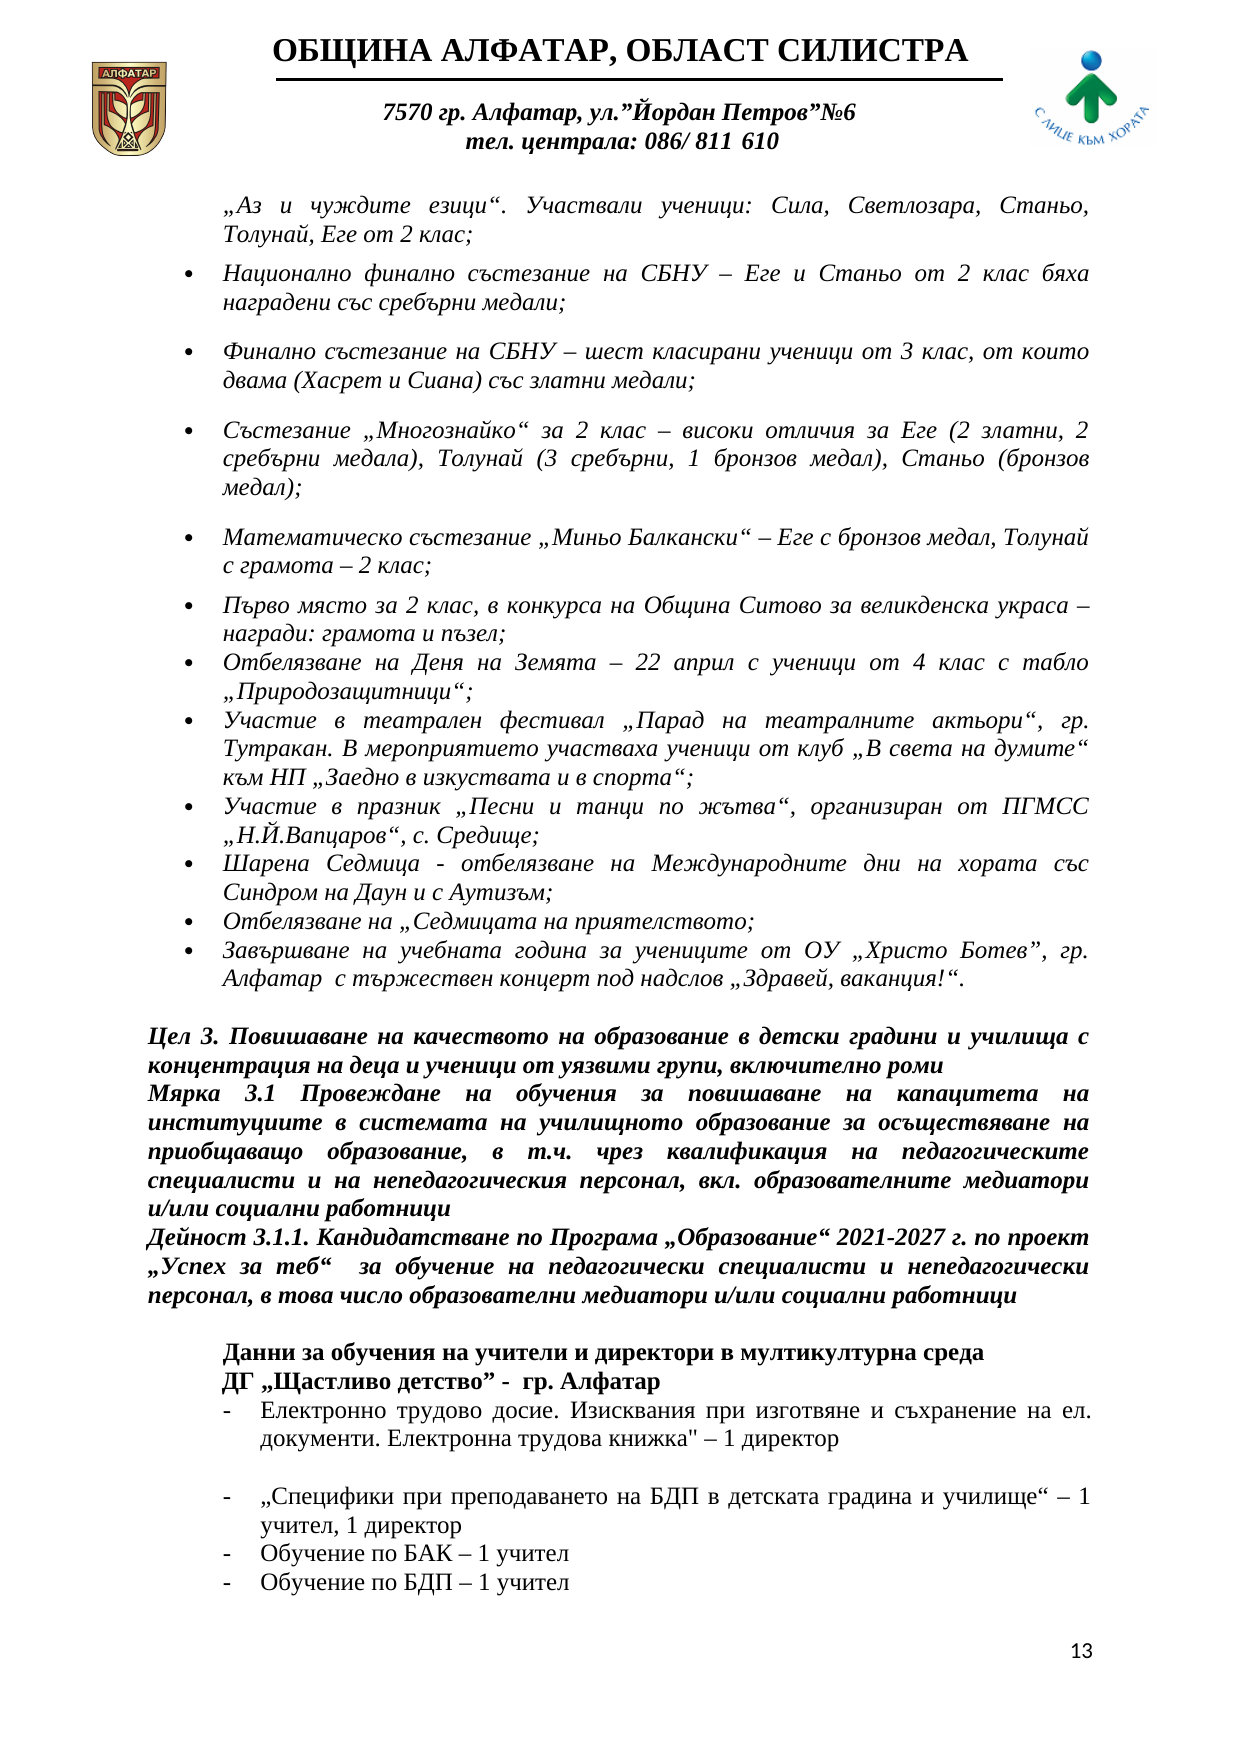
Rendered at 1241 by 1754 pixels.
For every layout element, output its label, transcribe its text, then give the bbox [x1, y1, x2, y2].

text Цел 3. Повишаване на качеството на образование в детски градини и училища с концентрация на деца и ученици от уязвими групи, включително роми [148, 1021, 1093, 1078]
list Шарена Седмица - отбелязване на Международните дни на хората със Синдром на Даун и с Аутизъм; [185, 848, 1093, 906]
list Обучение по БАК – 1 учител [223, 1538, 1093, 1567]
text Данни за обучения на учители и директори в мултикултурна среда [223, 1337, 1093, 1366]
list Отбелязване на Деня на Земята – 22 април с ученици от 4 клас с табло „Природозащитници“; [185, 647, 1093, 705]
list Обучение по БДП – 1 учител [223, 1567, 1093, 1596]
list Национално финално състезание на СБНУ – Еге и Станьо от 2 клас бяха наградени със сребърни медали; [185, 258, 1093, 316]
list „Специфики при преподаването на БДП в детската градина и училище“ – 1 учител, 1 директор [223, 1481, 1093, 1538]
list Математическо състезание „Миньо Балкански“ – Еге с бронзов медал, Толунай с грамота – 2 клас; [185, 522, 1093, 579]
list Състезание „Многознайко“ за 2 клас – високи отличия за Еге (2 златни, 2 сребърни медала), Толунай (3 сребърни, 1 бронзов медал), Станьо (бронзов медал); [185, 415, 1093, 501]
text ДГ „Щастливо детство” - гр. Алфатар [148, 1366, 1093, 1395]
list Първо място за 2 клас, в конкурса на Община Ситово за великденска украса – награди: грамота и пъзел; [185, 590, 1093, 647]
list Участие в театрален фестивал „Парад на театралните актьори“, гр. Тутракан. В мероприятието участваха ученици от клуб „В света на думите“ към НП „Заедно в изкуствата и в спорта“; [185, 705, 1093, 791]
list Състезания на СБНУ – участие в тематични надпревари като „Аз рисувам“, „Аз зная и умея“, „Аз, природата и светът“, „Аз и числата“, „Аз и буквите“, „Аз и чуждите езици“. Участвали ученици: Сила, Светлозара, Станьо, Толунай, Еге от 2 клас; [185, 190, 1093, 248]
text Дейност 3.1.1. Кандидатстване по Програма „Образование“ 2021-2027 г. по проект „Успех за теб“ за обучение на педагогически специалисти и непедагогически персонал, в това число образователни медиатори и/или социални работници [148, 1222, 1093, 1308]
list Финално състезание на СБНУ – шест класирани ученици от 3 клас, от които двама (Хасрет и Сиана) със златни медали; [185, 336, 1093, 394]
list Участие в празник „Песни и танци по жътва“, организиран от ПГМСС „Н.Й.Вапцаров“, с. Средище; [185, 791, 1093, 848]
list Електронно трудово досие. Изисквания при изготвяне и съхранение на ел. документи. Електронна трудова книжка" – 1 директор [223, 1395, 1093, 1452]
text Мярка 3.1 Провеждане на обучения за повишаване на капацитета на институциите в системата на училищното образование за осъществяване на приобщаващо образование, в т.ч. чрез квалификация на педагогическите специалисти и на непедагогическия персонал, вкл. образователните медиатори и/или социални работници [148, 1078, 1093, 1222]
list Завършване на учебната година за учениците от ОУ „Христо Ботев”, гр. Алфатар с тържествен концерт под надслов „Здравей, ваканция!“. [185, 935, 1093, 992]
list Отбелязване на „Седмицата на приятелството; [185, 906, 1093, 935]
